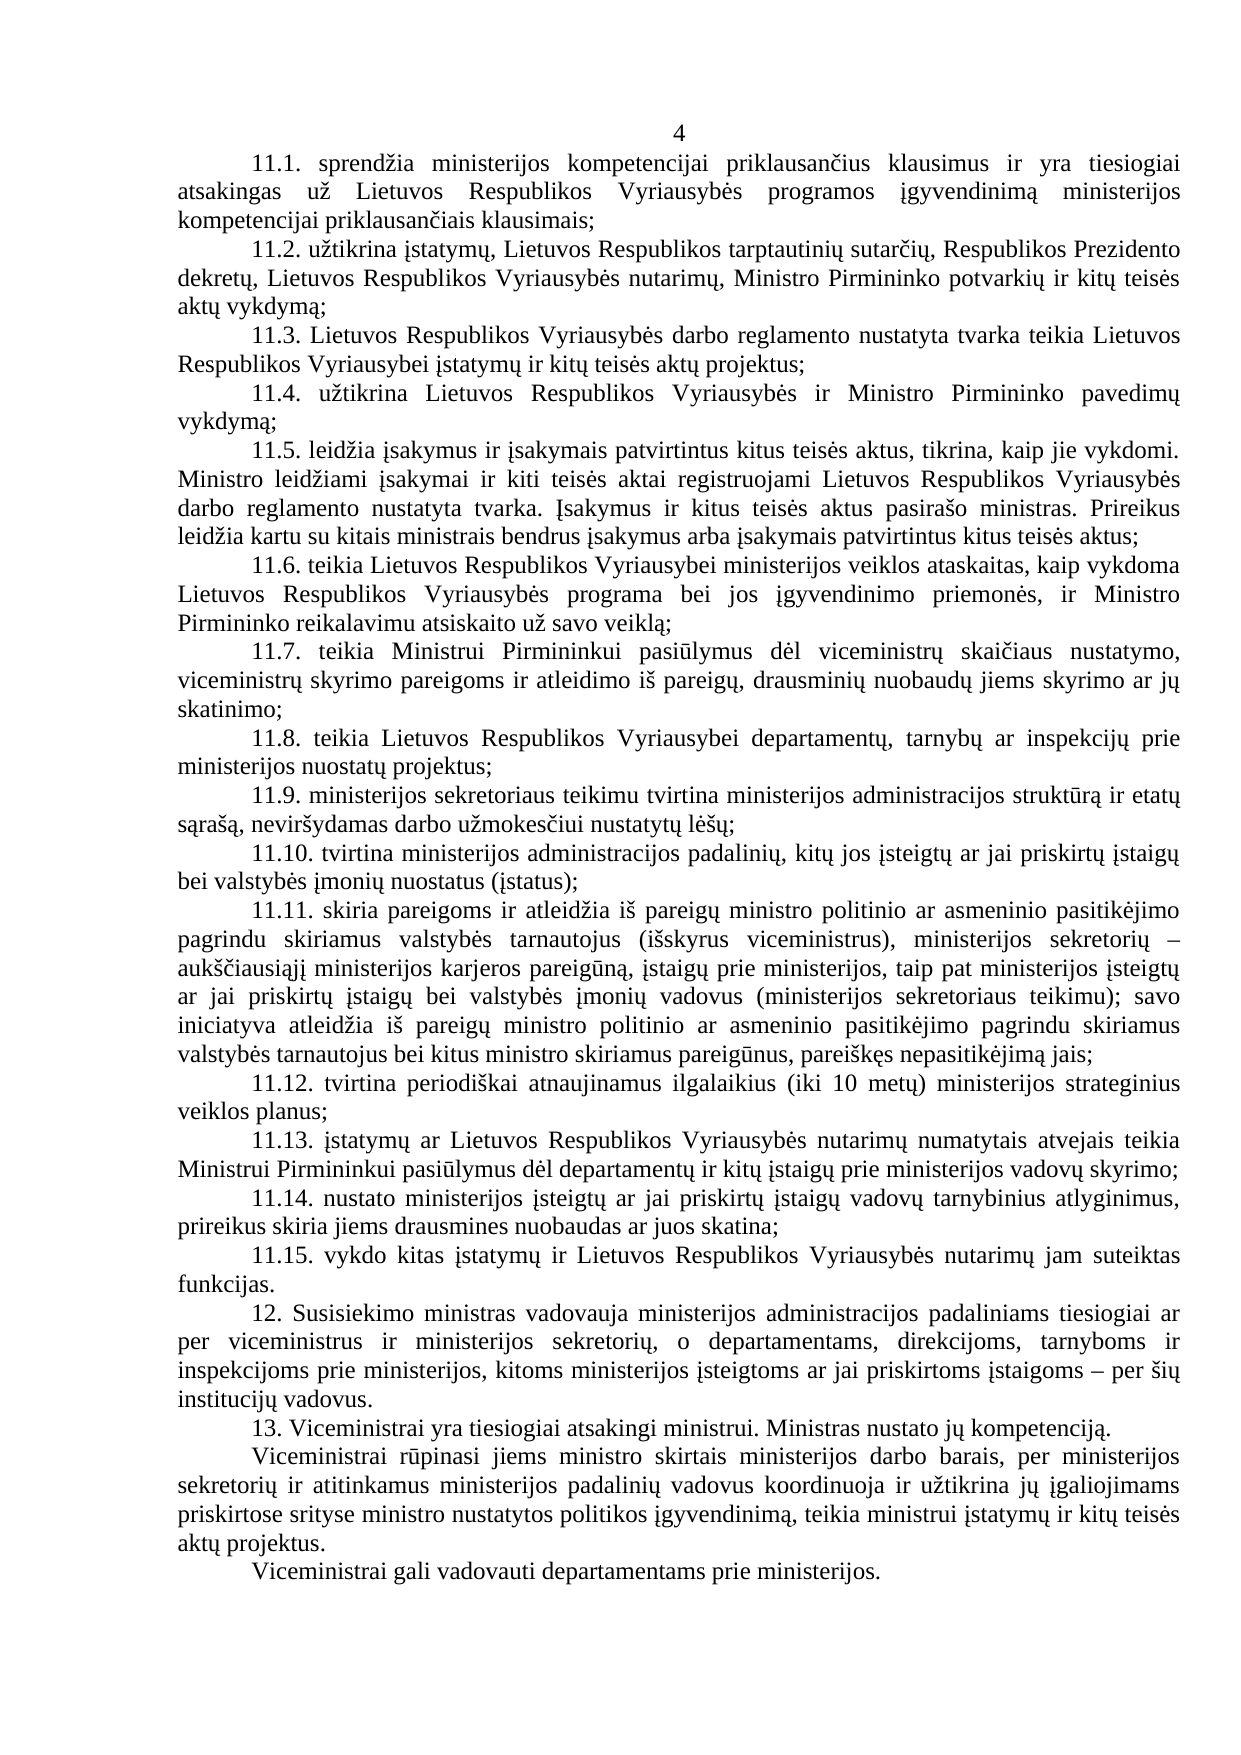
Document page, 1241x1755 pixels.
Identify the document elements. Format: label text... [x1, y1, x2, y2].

text 11.8. teikia Lietuvos Respublikos Vyriausybei departamentų, tarnybų ar inspekcijų prie ministerijos nuostatų projektus; [177, 723, 1181, 780]
text 11.9. ministerijos sekretoriaus teikimu tvirtina ministerijos administracijos struktūrą ir etatų sąrašą, neviršydamas darbo užmokesčiui nustatytų lėšų; [177, 780, 1181, 838]
text Viceministrai rūpinasi jiems ministro skirtais ministerijos darbo barais, per ministerijos sekretorių ir atitinkamus ministerijos padalinių vadovus koordinuoja ir užtikrina jų įgaliojimams priskirtose srityse ministro nustatytos politikos įgyvendinimą, teikia ministrui įstatymų ir kitų teisės aktų projektus. [177, 1441, 1181, 1556]
text 11.13. įstatymų ar Lietuvos Respublikos Vyriausybės nutarimų numatytais atvejais teikia Ministrui Pirmininkui pasiūlymus dėl departamentų ir kitų įstaigų prie ministerijos vadovų skyrimo; [177, 1125, 1181, 1183]
text 11.12. tvirtina periodiškai atnaujinamus ilgalaikius (iki 10 metų) ministerijos strateginius veiklos planus; [177, 1068, 1181, 1125]
text 11.14. nustato ministerijos įsteigtų ar jai priskirtų įstaigų vadovų tarnybinius atlyginimus, prireikus skiria jiems drausmines nuobaudas ar juos skatina; [177, 1183, 1181, 1240]
text 11.7. teikia Ministrui Pirmininkui pasiūlymus dėl viceministrų skaičiaus nustatymo, viceministrų skyrimo pareigoms ir atleidimo iš pareigų, drausminių nuobaudų jiems skyrimo ar jų skatinimo; [177, 636, 1181, 723]
text 11.1. sprendžia ministerijos kompetencijai priklausančius klausimus ir yra tiesiogiai atsakingas už Lietuvos Respublikos Vyriausybės programos įgyvendinimą ministerijos kompetencijai priklausančiais klausimais; [177, 148, 1181, 234]
text Viceministrai gali vadovauti departamentams prie ministerijos. [177, 1556, 1181, 1585]
text 11.10. tvirtina ministerijos administracijos padalinių, kitų jos įsteigtų ar jai priskirtų įstaigų bei valstybės įmonių nuostatus (įstatus); [177, 838, 1181, 895]
text 11.5. leidžia įsakymus ir įsakymais patvirtintus kitus teisės aktus, tikrina, kaip jie vykdomi. Ministro leidžiami įsakymai ir kiti teisės aktai registruojami Lietuvos Respublikos Vyriausybės darbo reglamento nustatyta tvarka. Įsakymus ir kitus teisės aktus pasirašo ministras. Prireikus leidžia kartu su kitais ministrais bendrus įsakymus arba įsakymais patvirtintus kitus teisės aktus; [177, 435, 1181, 550]
text 11.6. teikia Lietuvos Respublikos Vyriausybei ministerijos veiklos ataskaitas, kaip vykdoma Lietuvos Respublikos Vyriausybės programa bei jos įgyvendinimo priemonės, ir Ministro Pirmininko reikalavimu atsiskaito už savo veiklą; [177, 550, 1181, 636]
text 11.15. vykdo kitas įstatymų ir Lietuvos Respublikos Vyriausybės nutarimų jam suteiktas funkcijas. [177, 1240, 1181, 1298]
text 11.2. užtikrina įstatymų, Lietuvos Respublikos tarptautinių sutarčių, Respublikos Prezidento dekretų, Lietuvos Respublikos Vyriausybės nutarimų, Ministro Pirmininko potvarkių ir kitų teisės aktų vykdymą; [177, 234, 1181, 320]
text 11.11. skiria pareigoms ir atleidžia iš pareigų ministro politinio ar asmeninio pasitikėjimo pagrindu skiriamus valstybės tarnautojus (išskyrus viceministrus), ministerijos sekretorių – aukščiausiąjį ministerijos karjeros pareigūną, įstaigų prie ministerijos, taip pat ministerijos įsteigtų ar jai priskirtų įstaigų bei valstybės įmonių vadovus (ministerijos sekretoriaus teikimu); savo iniciatyva atleidžia iš pareigų ministro politinio ar asmeninio pasitikėjimo pagrindu skiriamus valstybės tarnautojus bei kitus ministro skiriamus pareigūnus, pareiškęs nepasitikėjimą jais; [177, 895, 1181, 1068]
text 13. Viceministrai yra tiesiogiai atsakingi ministrui. Ministras nustato jų kompetenciją. [177, 1413, 1181, 1441]
text 11.3. Lietuvos Respublikos Vyriausybės darbo reglamento nustatyta tvarka teikia Lietuvos Respublikos Vyriausybei įstatymų ir kitų teisės aktų projektus; [177, 320, 1181, 378]
text 11.4. užtikrina Lietuvos Respublikos Vyriausybės ir Ministro Pirmininko pavedimų vykdymą; [177, 378, 1181, 435]
text 12. Susisiekimo ministras vadovauja ministerijos administracijos padaliniams tiesiogiai ar per viceministrus ir ministerijos sekretorių, o departamentams, direkcijoms, tarnyboms ir inspekcijoms prie ministerijos, kitoms ministerijos įsteigtoms ar jai priskirtoms įstaigoms – per šių institucijų vadovus. [177, 1298, 1181, 1413]
